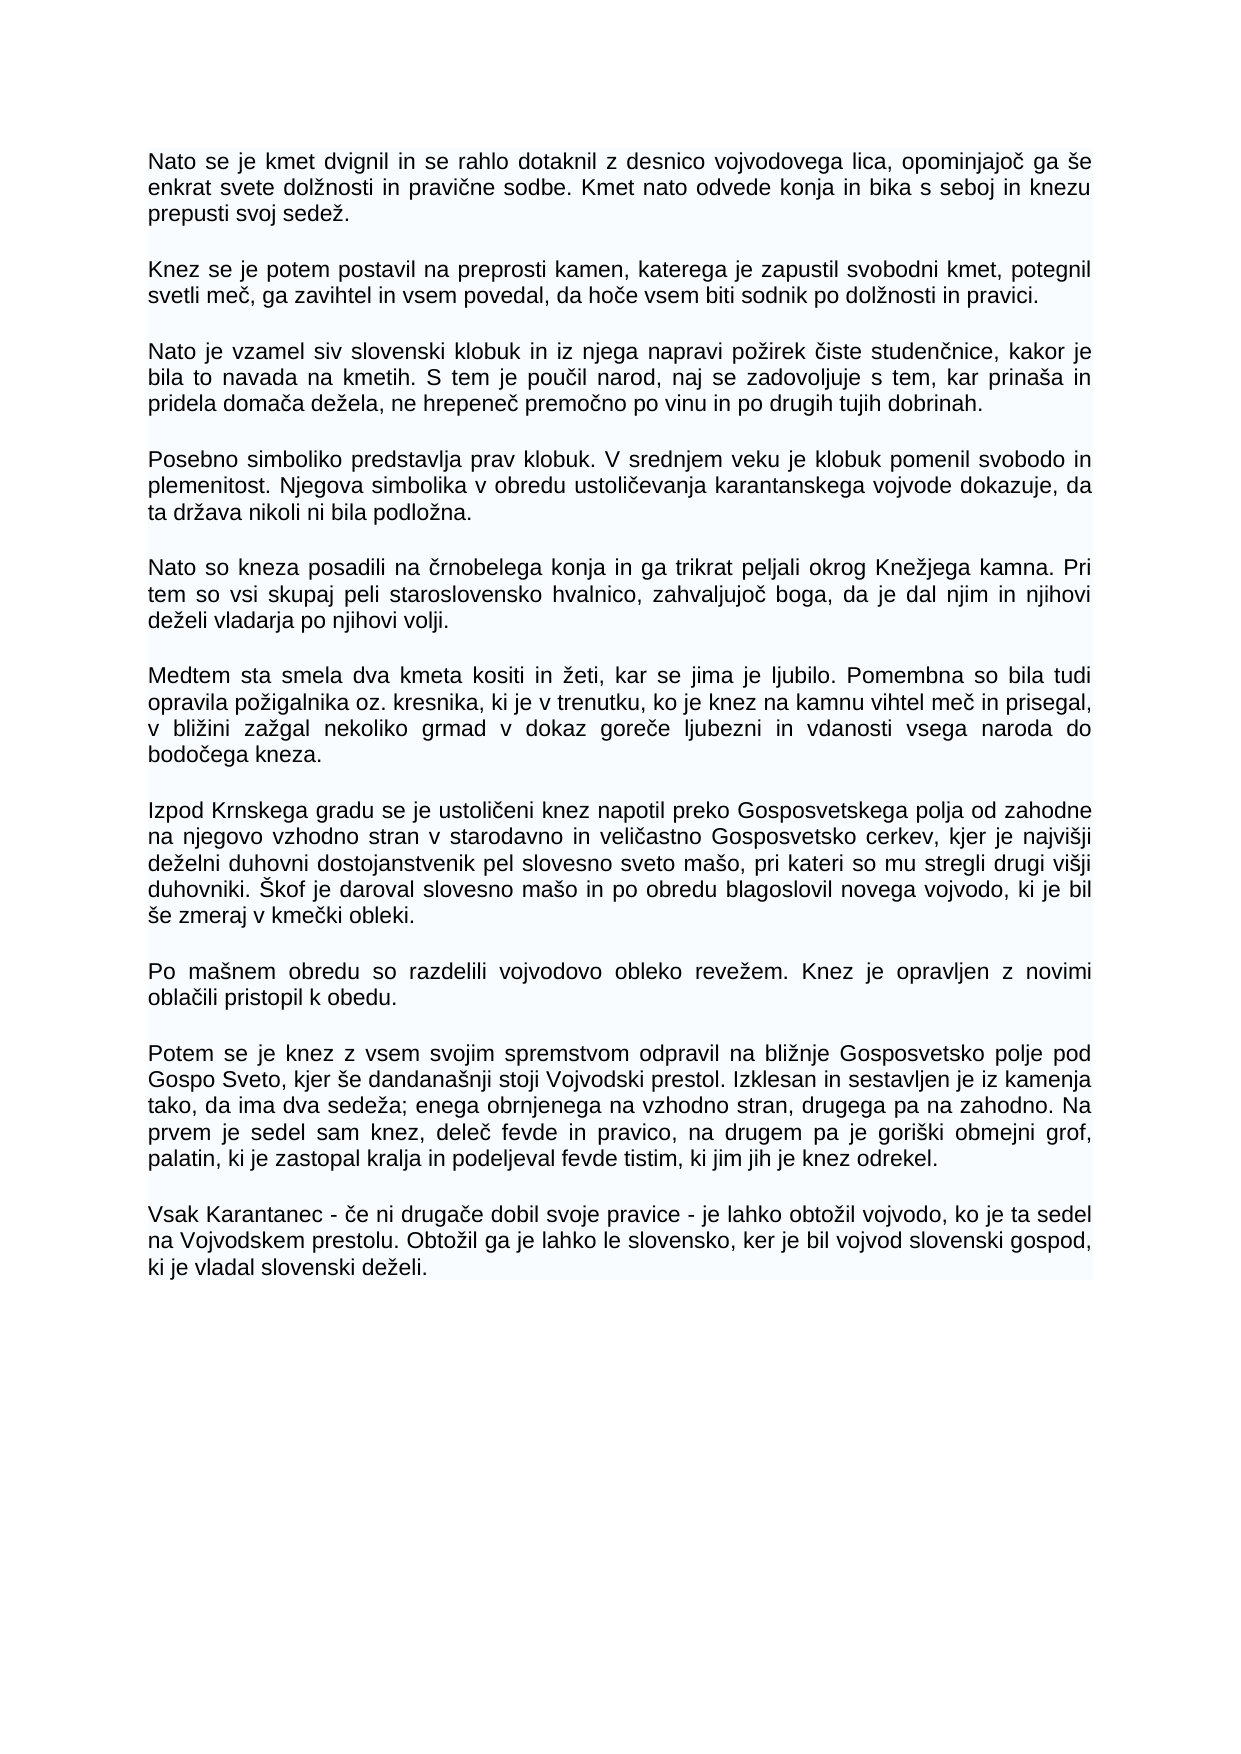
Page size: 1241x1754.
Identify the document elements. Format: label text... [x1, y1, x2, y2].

text Izpod Krnskega gradu se je ustoličeni knez napotil preko Gosposvetskega polja od zahodne na njegovo vzhodno stran v starodavno in veličastno Gosposvetsko cerkev, kjer je najvišji deželni duhovni dostojanstvenik pel slovesno sveto mašo, pri kateri so mu stregli drugi višji duhovniki. Škof je daroval slovesno mašo in po obredu blagoslovil novega vojvodo, ki je bil še zmeraj v kmečki obleki. [148, 797, 1093, 929]
text Po mašnem obredu so razdelili vojvodovo obleko revežem. Knez je opravljen z novimi oblačili pristopil k obedu. [148, 958, 1093, 1011]
text Vsak Karantanec - če ni drugače dobil svoje pravice - je lahko obtožil vojvodo, ko je ta sedel na Vojvodskem prestolu. Obtožil ga je lahko le slovensko, ker je bil vojvod slovenski gospod, ki je vladal slovenski deželi. [148, 1201, 1093, 1280]
text Knez se je potem postavil na preprosti kamen, katerega je zapustil svobodni kmet, potegnil svetli meč, ga zavihtel in vsem povedal, da hoče vsem biti sodnik po dolžnosti in pravici. [148, 256, 1093, 308]
text Medtem sta smela dva kmeta kositi in žeti, kar se jima je ljubilo. Pomembna so bila tudi opravila požigalnika oz. kresnika, ki je v trenutku, ko je knez na kamnu vihtel meč in prisegal, v bližini zažgal nekoliko grmad v dokaz goreče ljubezni in vdanosti vsega naroda do bodočega kneza. [148, 662, 1093, 768]
text Nato je vzamel siv slovenski klobuk in iz njega napravi požirek čiste studenčnice, kakor je bila to navada na kmetih. S tem je poučil narod, naj se zadovoljuje s tem, kar prinaša in pridela domača dežela, ne hrepeneč premočno po vinu in po drugih tujih dobrinah. [148, 338, 1093, 417]
text Nato se je kmet dvignil in se rahlo dotaknil z desnico vojvodovega lica, opominjajoč ga še enkrat svete dolžnosti in pravične sodbe. Kmet nato odvede konja in bika s seboj in knezu prepusti svoj sedež. [148, 148, 1093, 227]
text Posebno simboliko predstavlja prav klobuk. V srednjem veku je klobuk pomenil svobodo in plemenitost. Njegova simbolika v obredu ustoličevanja karantanskega vojvode dokazuje, da ta država nikoli ni bila podložna. [148, 446, 1093, 525]
text Nato so kneza posadili na črnobelega konja in ga trikrat peljali okrog Knežjega kamna. Pri tem so vsi skupaj peli staroslovensko hvalnico, zahvaljujoč boga, da je dal njim in njihovi deželi vladarja po njihovi volji. [148, 554, 1093, 633]
text Potem se je knez z vsem svojim spremstvom odpravil na bližnje Gosposvetsko polje pod Gospo Sveto, kjer še dandanašnji stoji Vojvodski prestol. Izklesan in sestavljen je iz kamenja tako, da ima dva sedeža; enega obrnjenega na vzhodno stran, drugega pa na zahodno. Na prvem je sedel sam knez, deleč fevde in pravico, na drugem pa je goriški obmejni grof, palatin, ki je zastopal kralja in podeljeval fevde tistim, ki jim jih je knez odrekel. [148, 1040, 1093, 1172]
